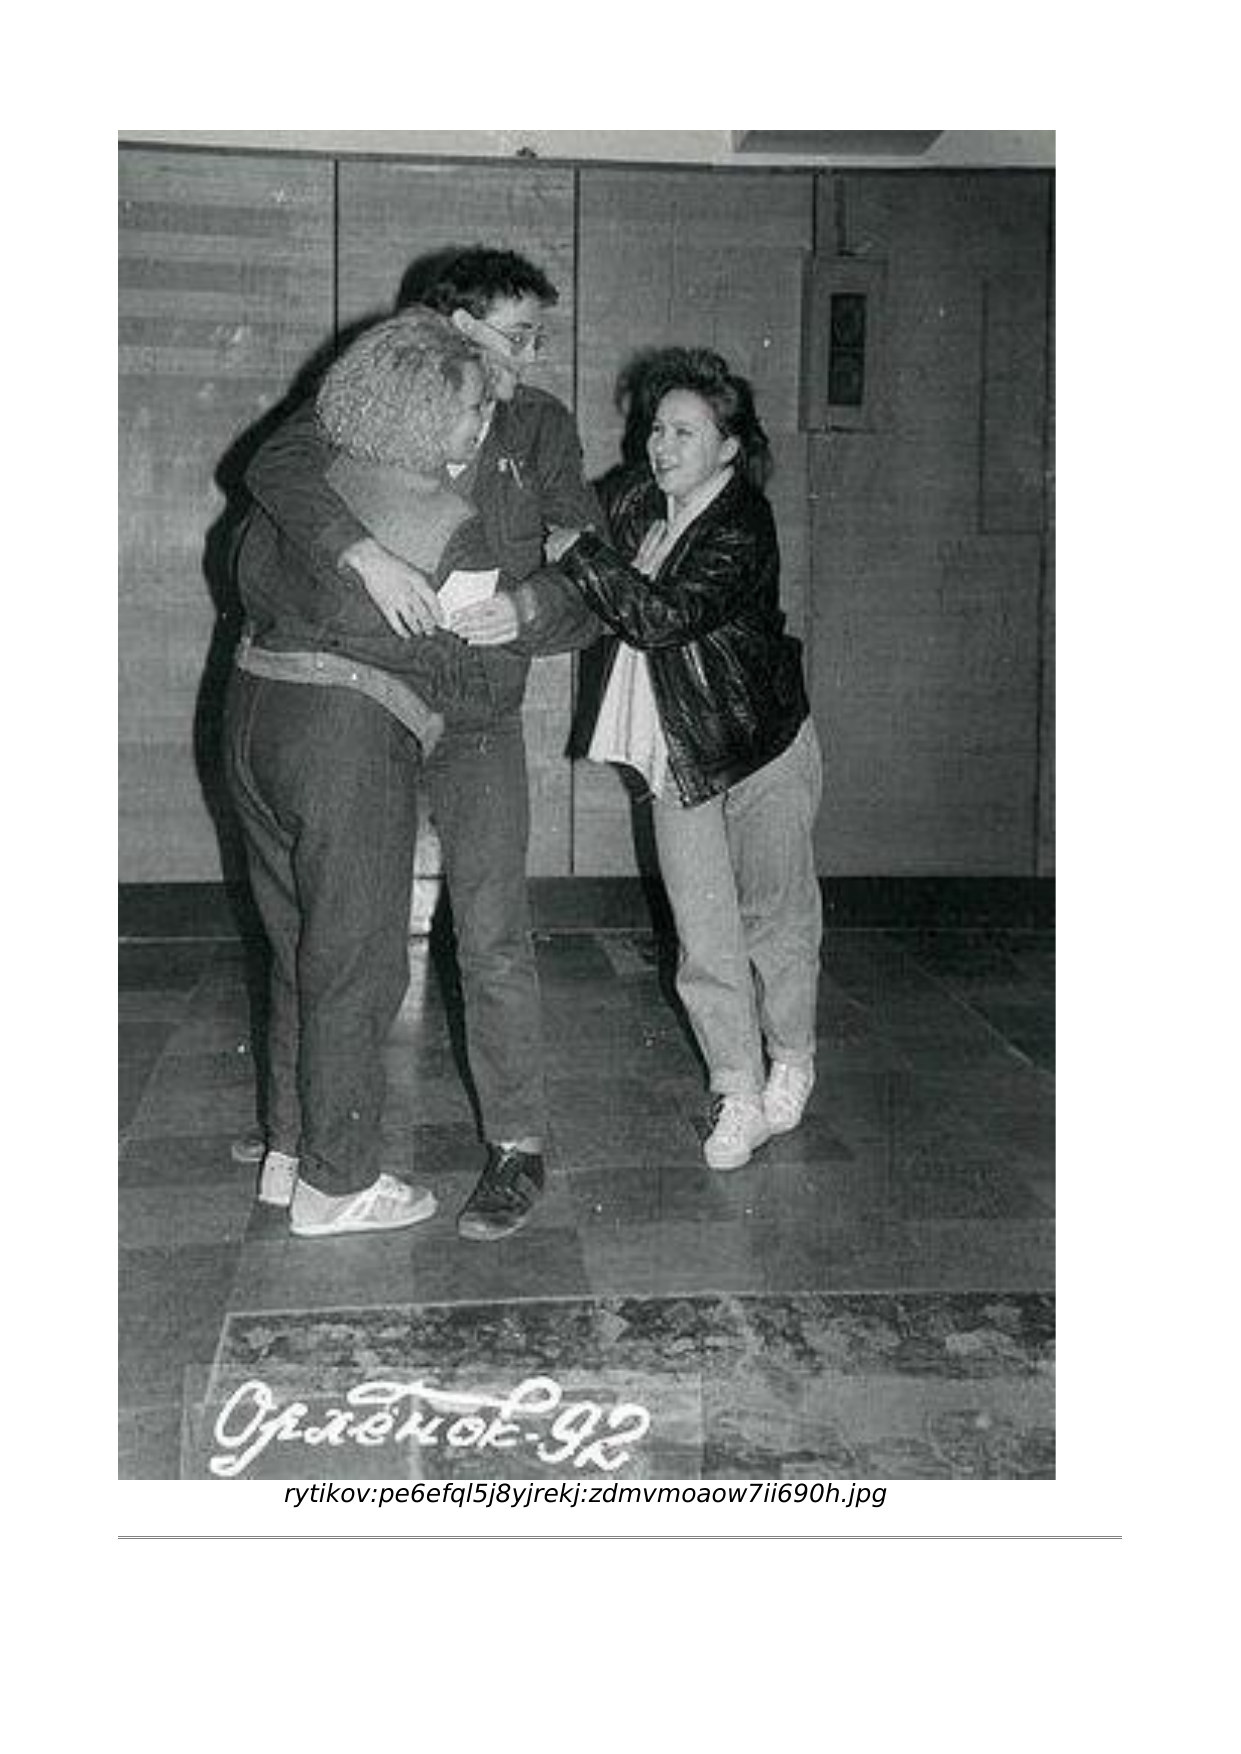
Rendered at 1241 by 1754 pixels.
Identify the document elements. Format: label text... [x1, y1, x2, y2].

picture [118, 130, 1056, 1480]
text rytikov:pe6efql5j8yjrekj:zdmvmoaow7ii690h.jpg [118, 1480, 1056, 1509]
